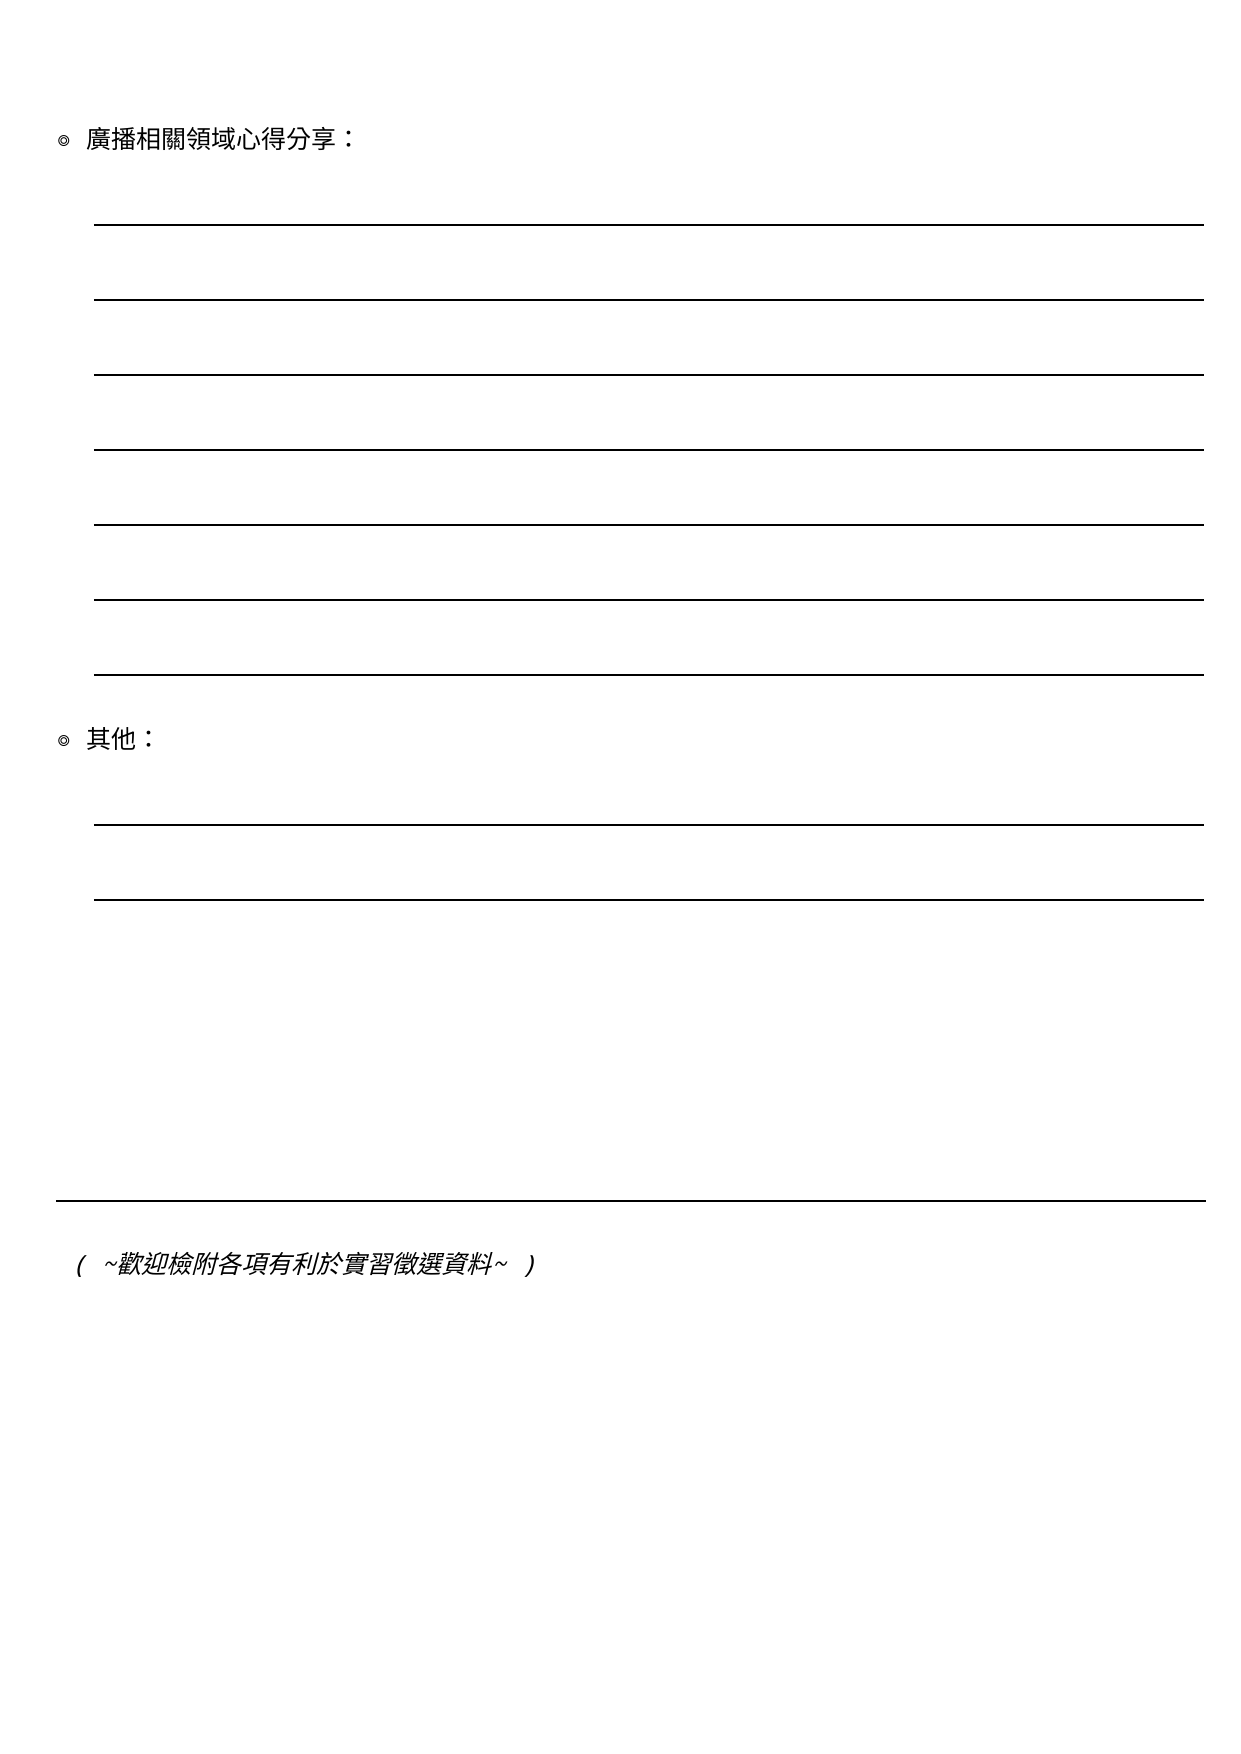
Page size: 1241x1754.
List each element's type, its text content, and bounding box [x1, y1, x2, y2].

text ◎ 廣播相關領域心得分享： [56, 96, 1209, 158]
text ◎ 其他： [56, 696, 1209, 758]
text ( ~歡迎檢附各項有利於實習徵選資料~ ) [56, 1221, 1209, 1283]
